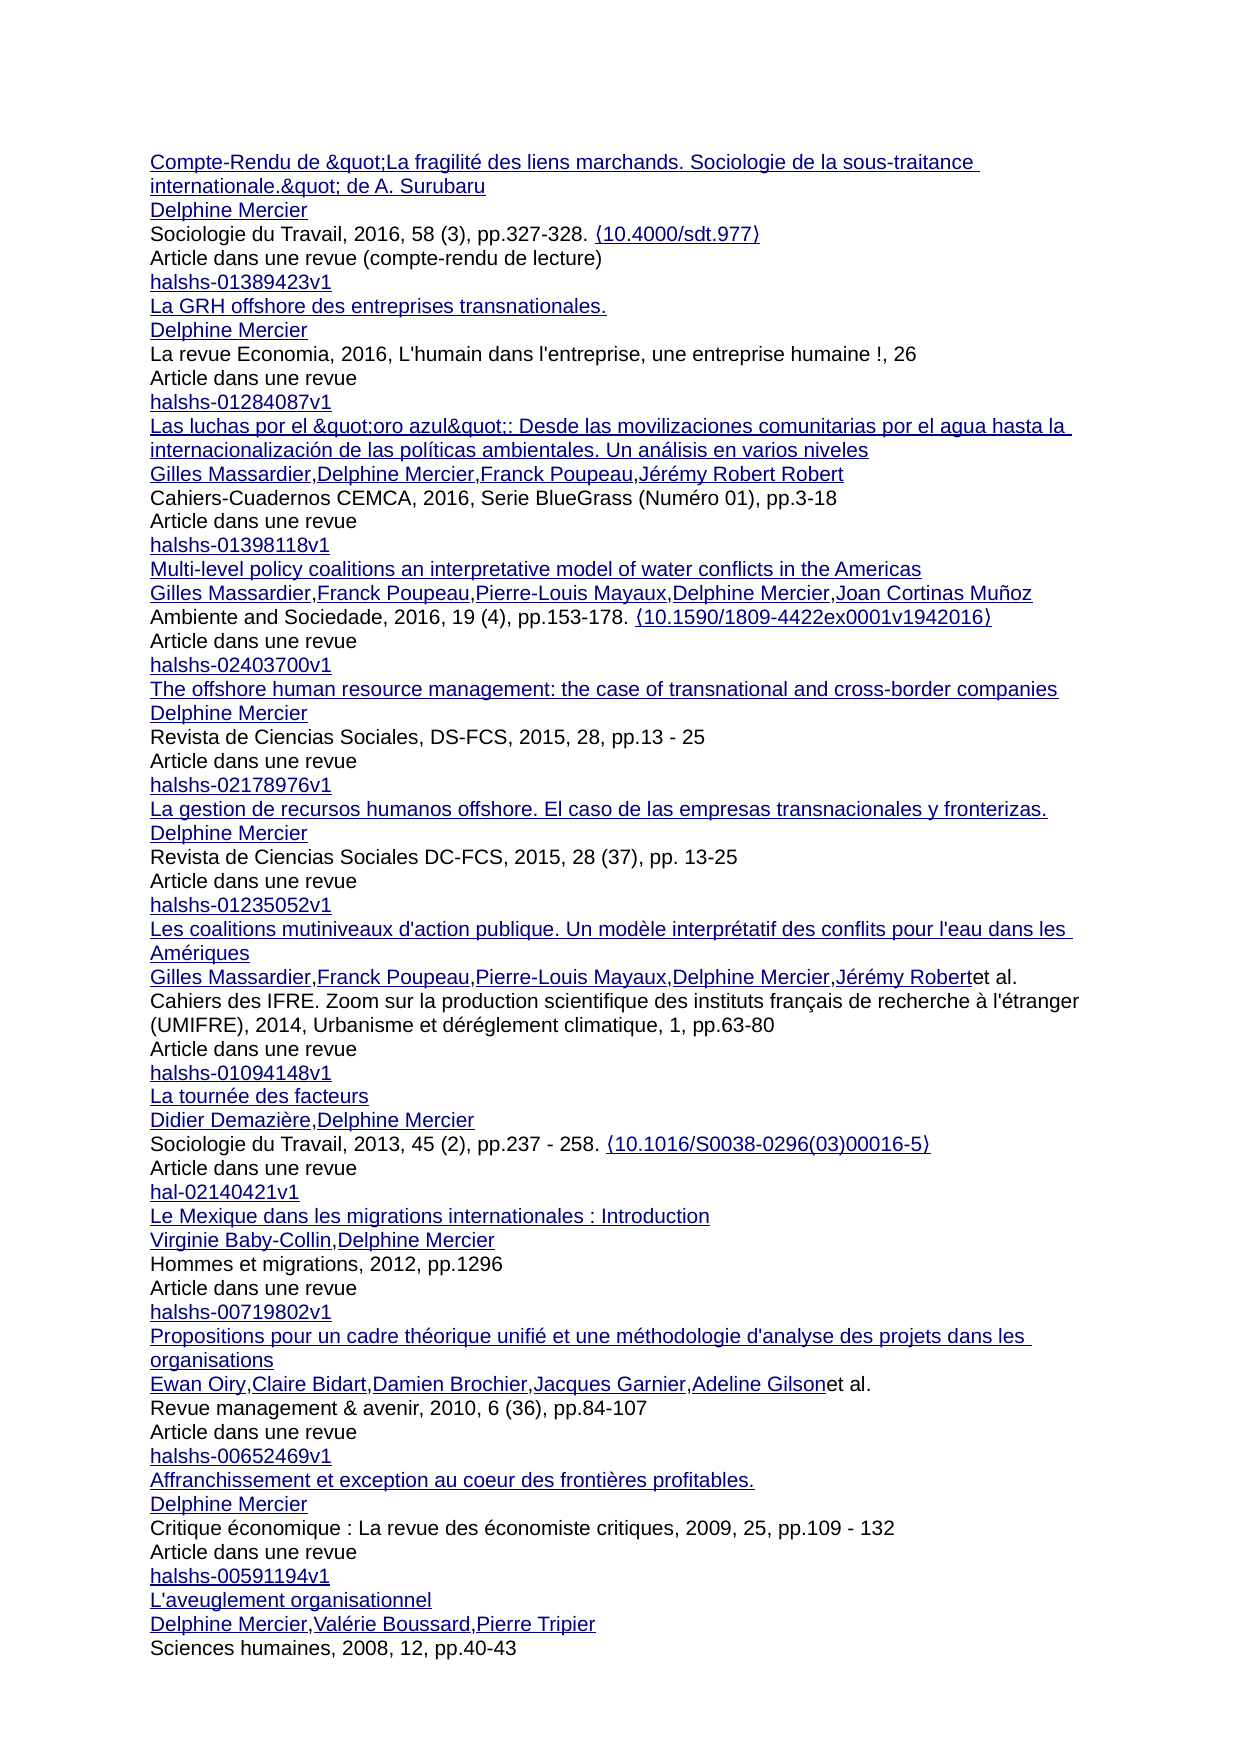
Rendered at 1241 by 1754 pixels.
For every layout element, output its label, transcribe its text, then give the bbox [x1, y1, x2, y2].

table_cell La tournée des facteurs Didier Demazière,Delphine Mercier Sociologie du Travail, 2013, 45 (2), pp.237 - 258. ⟨10.1016/S0038-0296(03)00016-5⟩ Article dans une revue hal-02140421v1 [150, 1084, 1090, 1204]
table_cell La GRH offshore des entreprises transnationales. Delphine Mercier La revue Economia, 2016, L'humain dans l'entreprise, une entreprise humaine !, 26 Article dans une revue halshs-01284087v1 [150, 294, 1090, 413]
table_cell L'aveuglement organisationnel Delphine Mercier,Valérie Boussard,Pierre Tripier Sciences humaines, 2008, 12, pp.40-43 [150, 1588, 1090, 1659]
table_cell Las luchas por el &quot;oro azul&quot;: Desde las movilizaciones comunitarias por el agua hasta la internacionalización de las políticas ambientales. Un análisis en varios niveles Gilles Massardier,Delphine Mercier,Franck Poupeau,Jérémy Robert Robert Cahiers-Cuadernos CEMCA, 2016, Serie BlueGrass (Numéro 01), pp.3-18 Article dans une revue halshs-01398118v1 [150, 414, 1090, 557]
table_cell The offshore human resource management: the case of transnational and cross-border companies Delphine Mercier Revista de Ciencias Sociales, DS-FCS, 2015, 28, pp.13 - 25 Article dans une revue halshs-02178976v1 [150, 677, 1090, 797]
table_cell Les coalitions mutiniveaux d'action publique. Un modèle interprétatif des conflits pour l'eau dans les Amériques Gilles Massardier,Franck Poupeau,Pierre-Louis Mayaux,Delphine Mercier,Jérémy Robertet al. Cahiers des IFRE. Zoom sur la production scientifique des instituts français de recherche à l'étranger (UMIFRE), 2014, Urbanisme et déréglement climatique, 1, pp.63-80 Article dans une revue halshs-01094148v1 [150, 917, 1090, 1084]
table_cell Le Mexique dans les migrations internationales : Introduction Virginie Baby-Collin,Delphine Mercier Hommes et migrations, 2012, pp.1296 Article dans une revue halshs-00719802v1 [150, 1204, 1090, 1324]
table_cell Compte-Rendu de &quot;La fragilité des liens marchands. Sociologie de la sous-traitance internationale.&quot; de A. Surubaru Delphine Mercier Sociologie du Travail, 2016, 58 (3), pp.327-328. ⟨10.4000/sdt.977⟩ Article dans une revue (compte-rendu de lecture) halshs-01389423v1 [150, 150, 1090, 294]
table_cell Affranchissement et exception au coeur des frontières profitables. Delphine Mercier Critique économique : La revue des économiste critiques, 2009, 25, pp.109 - 132 Article dans une revue halshs-00591194v1 [150, 1468, 1090, 1587]
table_cell Multi-level policy coalitions an interpretative model of water conflicts in the Americas Gilles Massardier,Franck Poupeau,Pierre-Louis Mayaux,Delphine Mercier,Joan Cortinas Muñoz Ambiente and Sociedade, 2016, 19 (4), pp.153-178. ⟨10.1590/1809-4422ex0001v1942016⟩ Article dans une revue halshs-02403700v1 [150, 557, 1090, 677]
table_cell Propositions pour un cadre théorique unifié et une méthodologie d'analyse des projets dans les organisations Ewan Oiry,Claire Bidart,Damien Brochier,Jacques Garnier,Adeline Gilsonet al. Revue management & avenir, 2010, 6 (36), pp.84-107 Article dans une revue halshs-00652469v1 [150, 1324, 1090, 1468]
table_cell La gestion de recursos humanos offshore. El caso de las empresas transnacionales y fronterizas. Delphine Mercier Revista de Ciencias Sociales DC-FCS, 2015, 28 (37), pp. 13-25 Article dans une revue halshs-01235052v1 [150, 797, 1090, 917]
